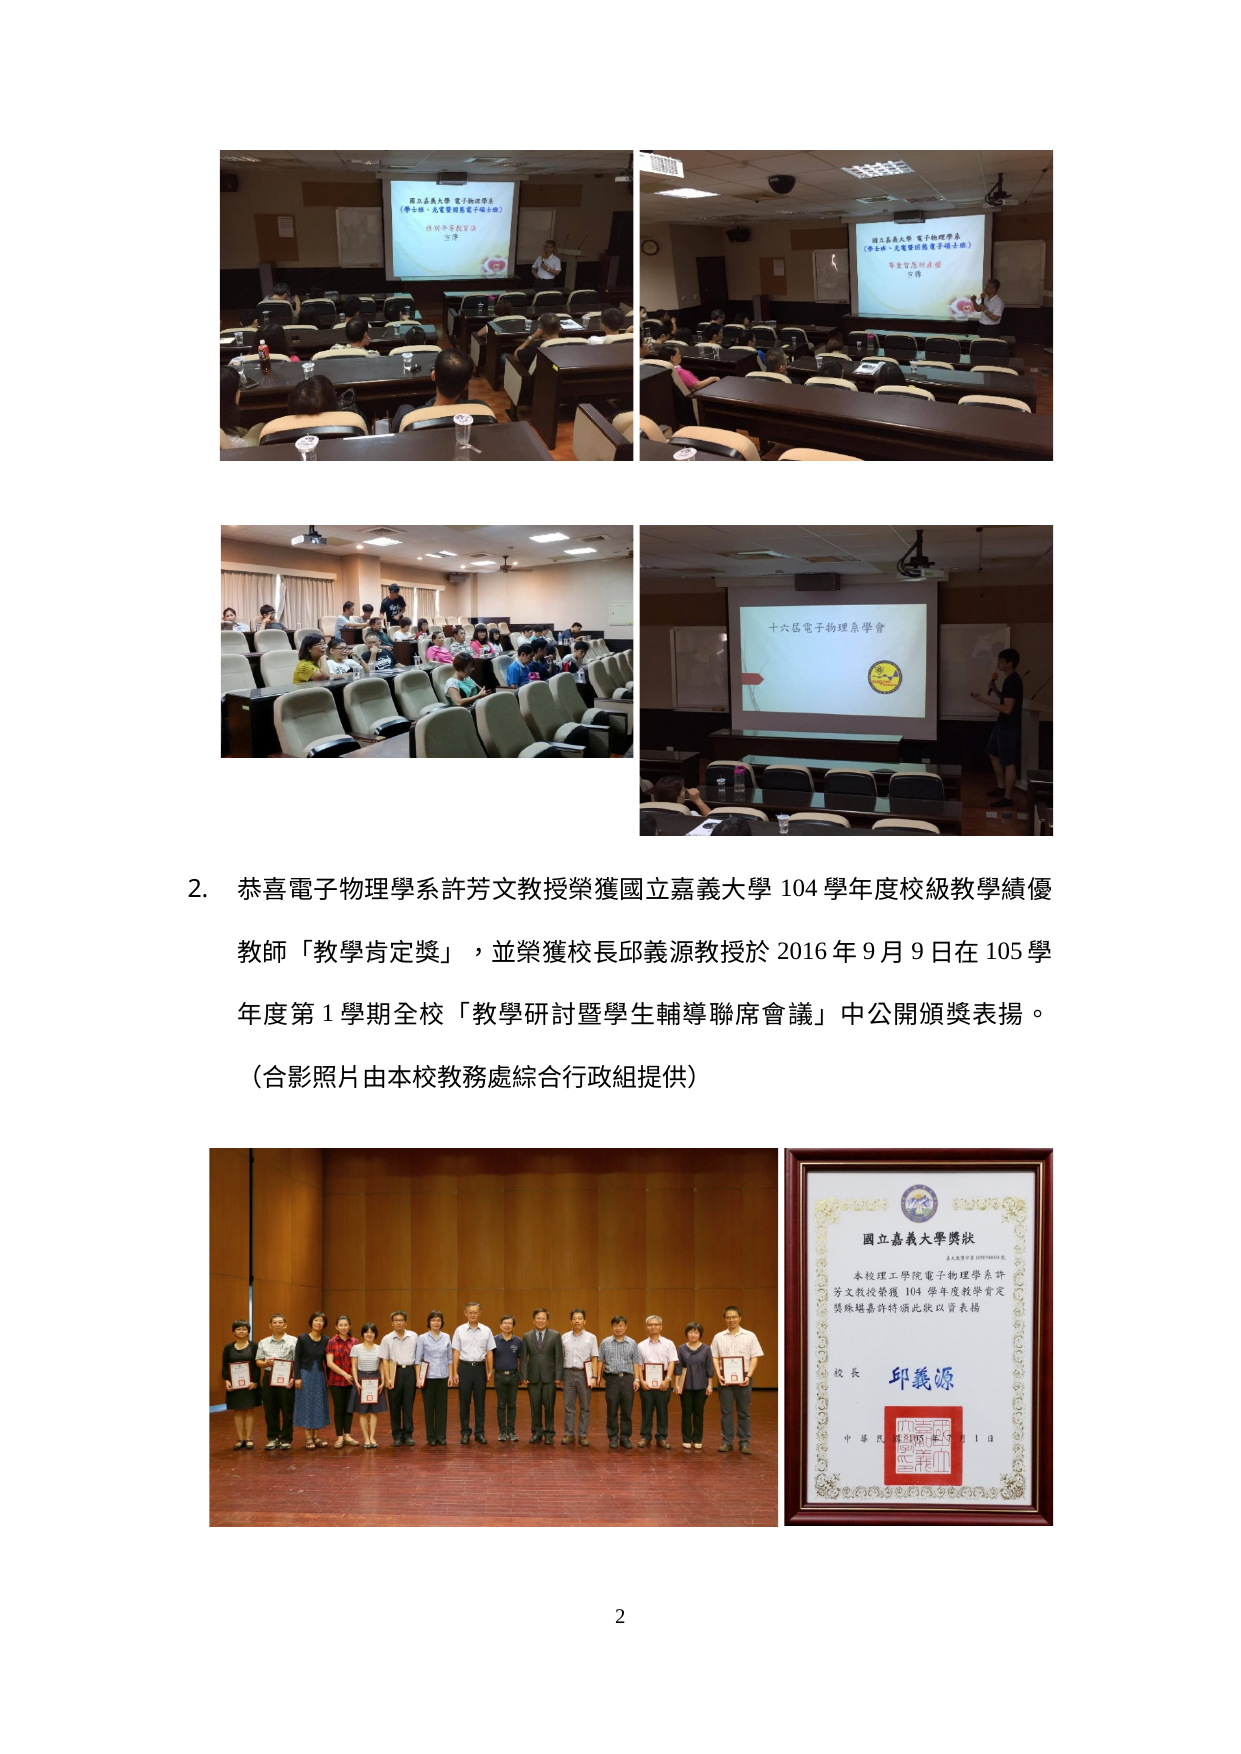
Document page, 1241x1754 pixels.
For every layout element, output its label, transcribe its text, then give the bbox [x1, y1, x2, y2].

list 恭喜電子物理學系許芳文教授榮獲國立嘉義大學104學年度校級教學績優教師「教學肯定獎」，並榮獲校長邱義源教授於2016年9月9日在105學年度第1學期全校「教學研討暨學生輔導聯席會議」中公開頒獎表揚。（合影照片由本校教務處綜合行政組提供） [187, 846, 1053, 1096]
